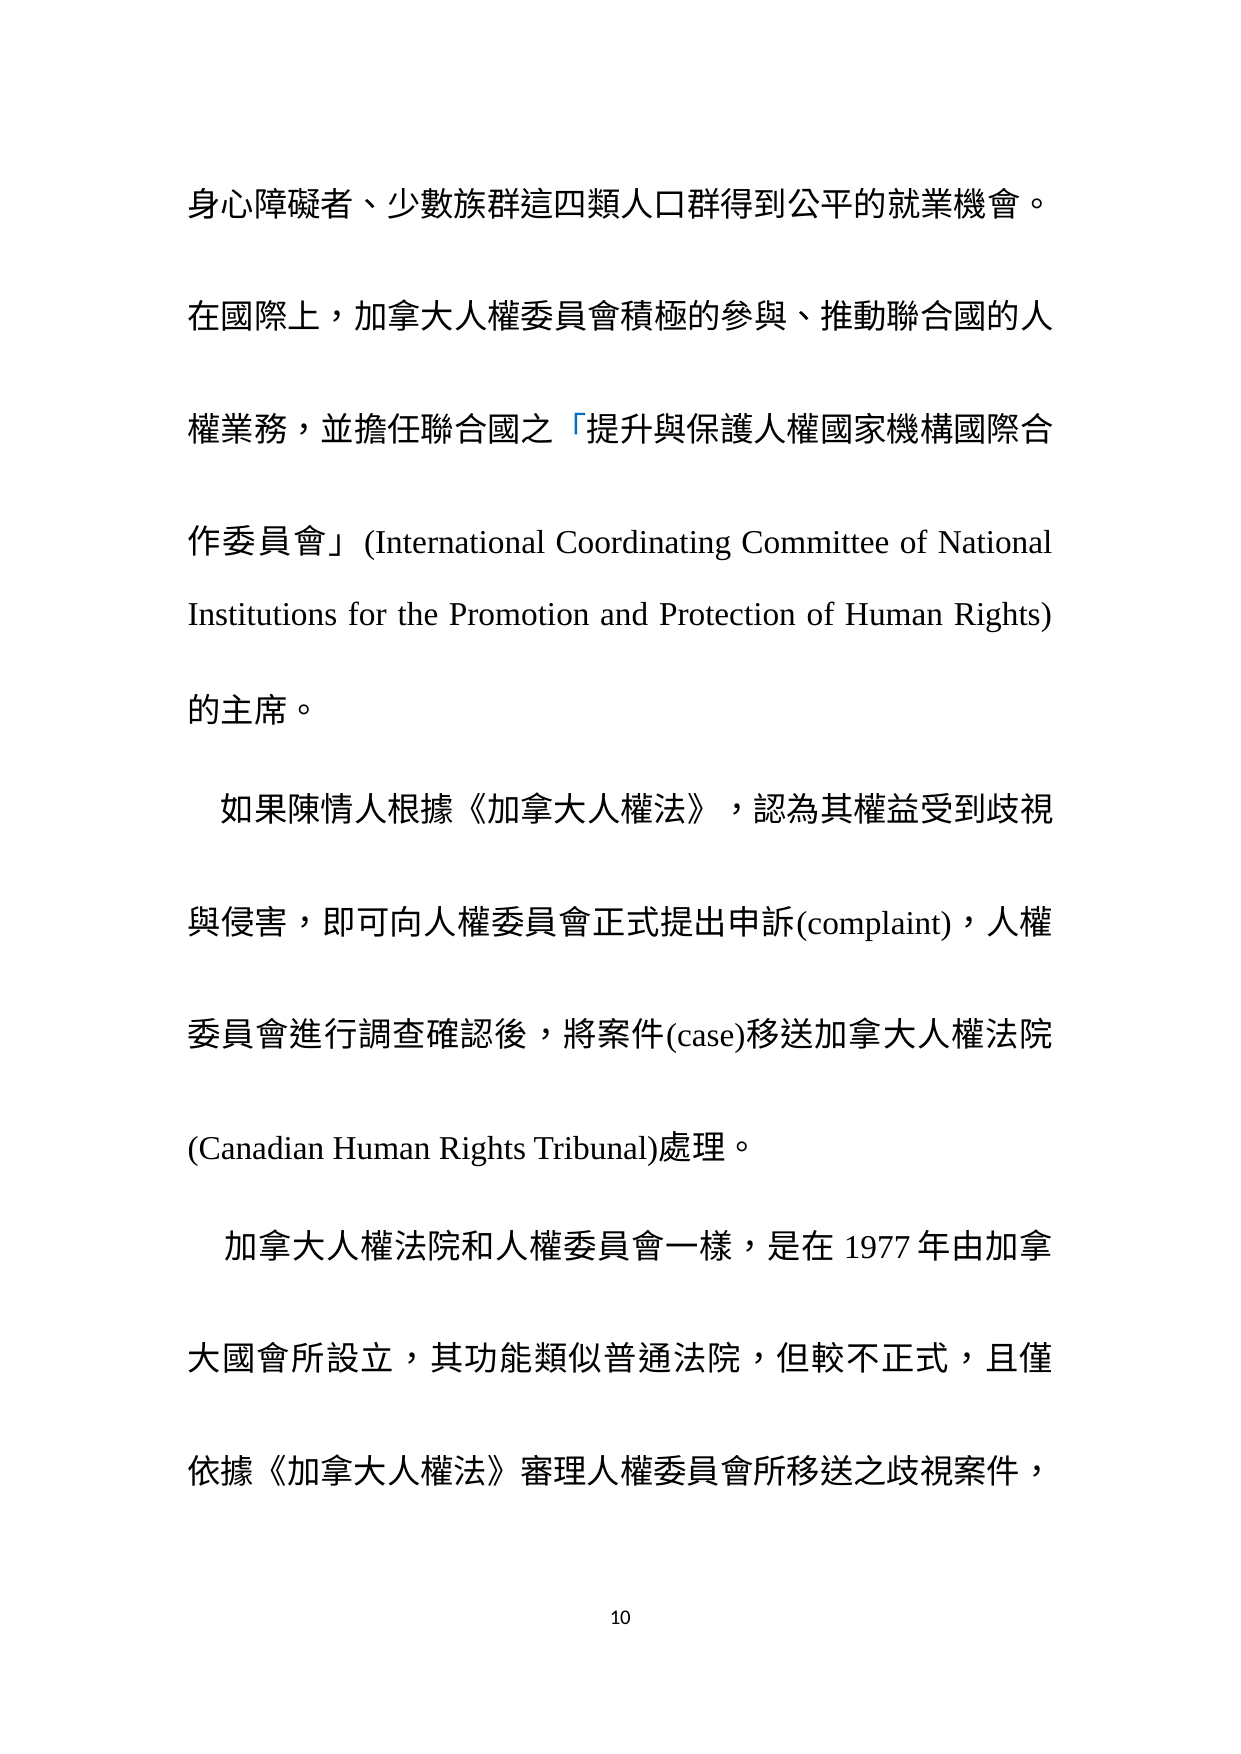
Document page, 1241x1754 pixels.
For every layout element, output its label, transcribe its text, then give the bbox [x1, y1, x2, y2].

text 身心障礙者、少數族群這四類人口群得到公平的就業機會。在國際上，加拿大人權委員會積極的參與、推動聯合國的人權業務，並擔任聯合國之「提升與保護人權國家機構國際合作委員會」(International Coordinating Committee of National Institutions for the Promotion and Protection of Human Rights)的主席。 [187, 164, 1053, 746]
text 加拿大人權法院和人權委員會一樣，是在1977年由加拿大國會所設立，其功能類似普通法院，但較不正式，且僅依據《加拿大人權法》審理人權委員會所移送之歧視案件，必須依據《加拿大人權法》公正不阿的進行調查、審理與裁判，為唯一據有法定職權審理是否違背《加拿大人權法》歧視案件的機構。如果在案件審理中的任何一造對該法院的裁判(decision)不服，可以進一步向加拿大聯邦法院(Federal Court of Canada)請求審查(review)。 [187, 1206, 1053, 1506]
text 如果陳情人根據《加拿大人權法》，認為其權益受到歧視與侵害，即可向人權委員會正式提出申訴(complaint)，人權委員會進行調查確認後，將案件(case)移送加拿大人權法院(Canadian Human Rights Tribunal)處理。 [187, 770, 1053, 1182]
